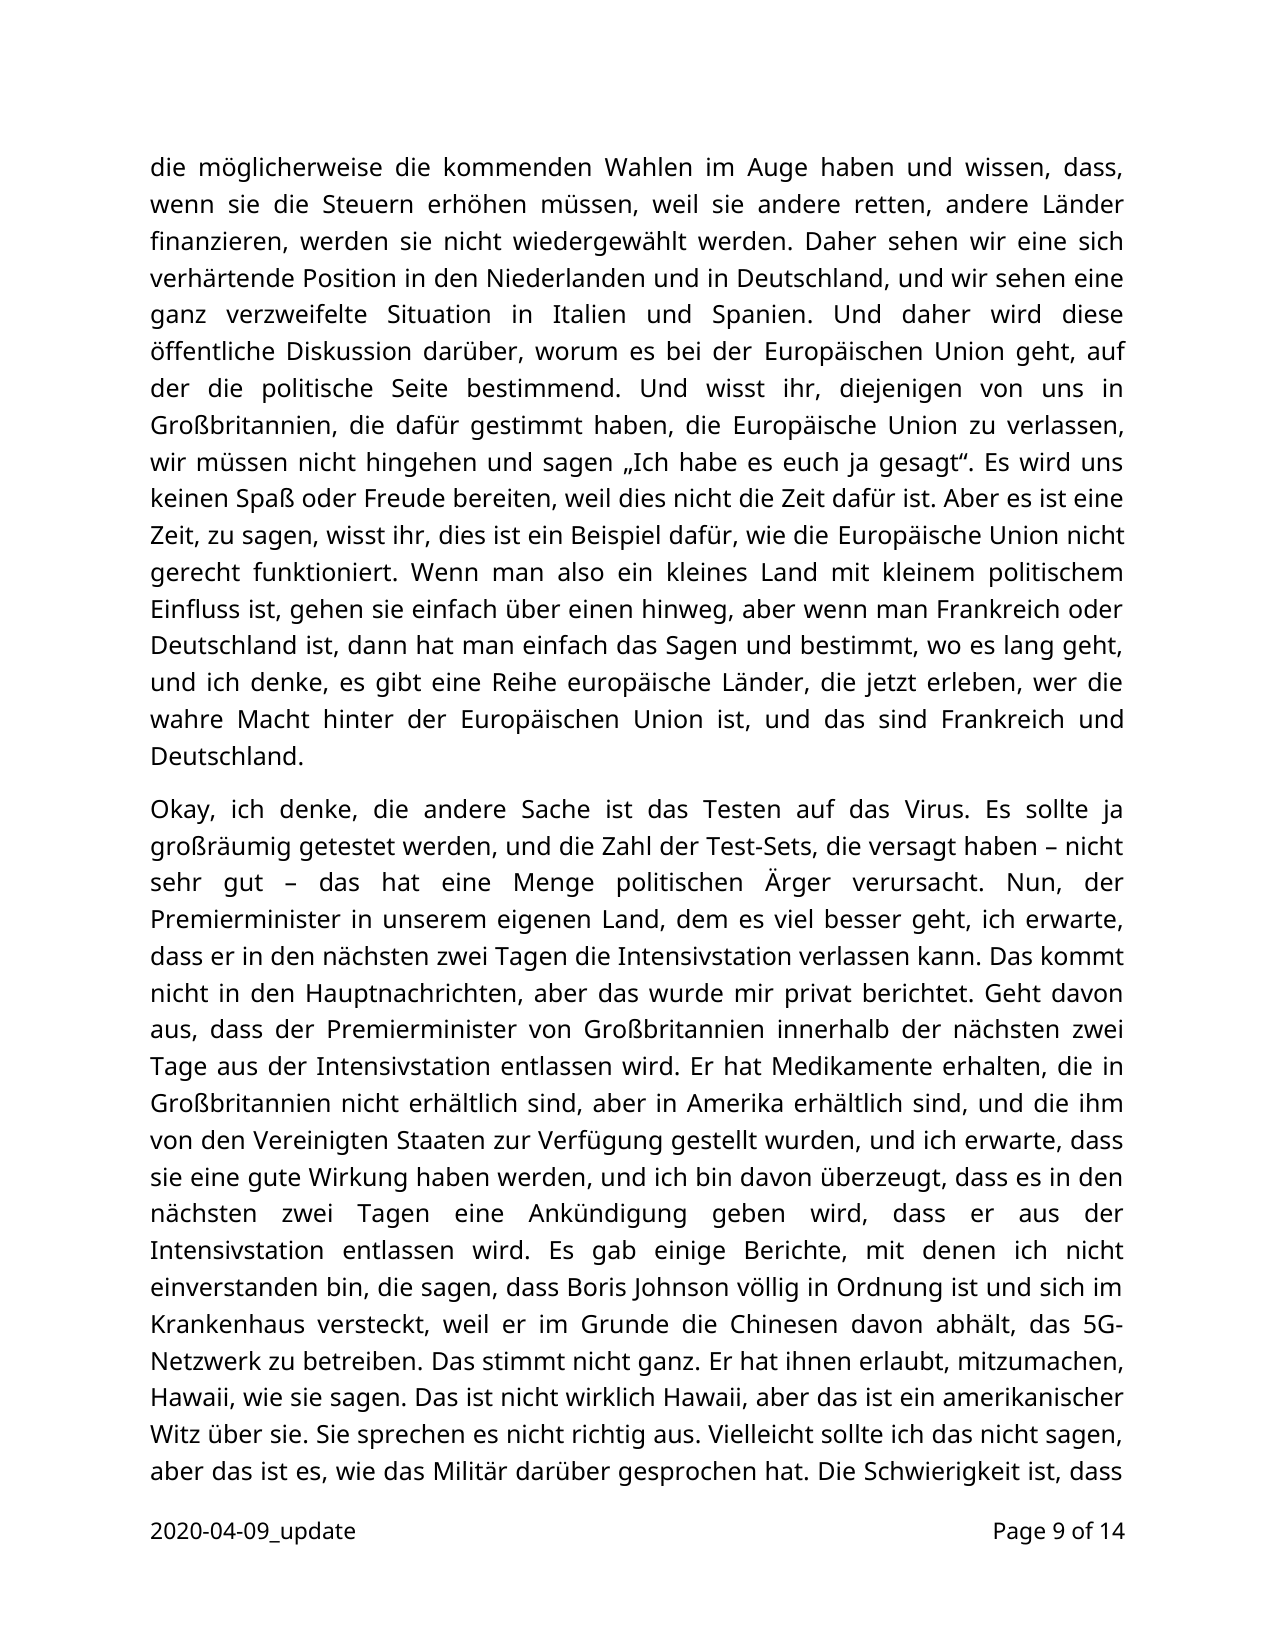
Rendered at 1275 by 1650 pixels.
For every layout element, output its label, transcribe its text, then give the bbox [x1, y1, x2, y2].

text die möglicherweise die kommenden Wahlen im Auge haben und wissen, dass, wenn sie die Steuern erhöhen müssen, weil sie andere retten, andere Länder finanzieren, werden sie nicht wiedergewählt werden. Daher sehen wir eine sich verhärtende Position in den Niederlanden und in Deutschland, und wir sehen eine ganz verzweifelte Situation in Italien und Spanien. Und daher wird diese öffentliche Diskussion darüber, worum es bei der Europäischen Union geht, auf der die politische Seite bestimmend. Und wisst ihr, diejenigen von uns in Großbritannien, die dafür gestimmt haben, die Europäische Union zu verlassen, wir müssen nicht hingehen und sagen „Ich habe es euch ja gesagt“. Es wird uns keinen Spaß oder Freude bereiten, weil dies nicht die Zeit dafür ist. Aber es ist eine Zeit, zu sagen, wisst ihr, dies ist ein Beispiel dafür, wie die Europäische Union nicht gerecht funktioniert. Wenn man also ein kleines Land mit kleinem politischem Einfluss ist, gehen sie einfach über einen hinweg, aber wenn man Frankreich oder Deutschland ist, dann hat man einfach das Sagen und bestimmt, wo es lang geht, und ich denke, es gibt eine Reihe europäische Länder, die jetzt erleben, wer die wahre Macht hinter der Europäischen Union ist, und das sind Frankreich und Deutschland. [150, 150, 1125, 772]
text Okay, ich denke, die andere Sache ist das Testen auf das Virus. Es sollte ja großräumig getestet werden, und die Zahl der Test-Sets, die versagt haben – nicht sehr gut – das hat eine Menge politischen Ärger verursacht. Nun, der Premierminister in unserem eigenen Land, dem es viel besser geht, ich erwarte, dass er in den nächsten zwei Tagen die Intensivstation verlassen kann. Das kommt nicht in den Hauptnachrichten, aber das wurde mir privat berichtet. Geht davon aus, dass der Premierminister von Großbritannien innerhalb der nächsten zwei Tage aus der Intensivstation entlassen wird. Er hat Medikamente erhalten, die in Großbritannien nicht erhältlich sind, aber in Amerika erhältlich sind, und die ihm von den Vereinigten Staaten zur Verfügung gestellt wurden, und ich erwarte, dass sie eine gute Wirkung haben werden, und ich bin davon überzeugt, dass es in den nächsten zwei Tagen eine Ankündigung geben wird, dass er aus der Intensivstation entlassen wird. Es gab einige Berichte, mit denen ich nicht einverstanden bin, die sagen, dass Boris Johnson völlig in Ordnung ist und sich im Krankenhaus versteckt, weil er im Grunde die Chinesen davon abhält, das 5G-Netzwerk zu betreiben. Das stimmt nicht ganz. Er hat ihnen erlaubt, mitzumachen, Hawaii, wie sie sagen. Das ist nicht wirklich Hawaii, aber das ist ein amerikanischer Witz über sie. Sie sprechen es nicht richtig aus. Vielleicht sollte ich das nicht sagen, aber das ist es, wie das Militär darüber gesprochen hat. Die Schwierigkeit ist, dass [150, 792, 1125, 1487]
